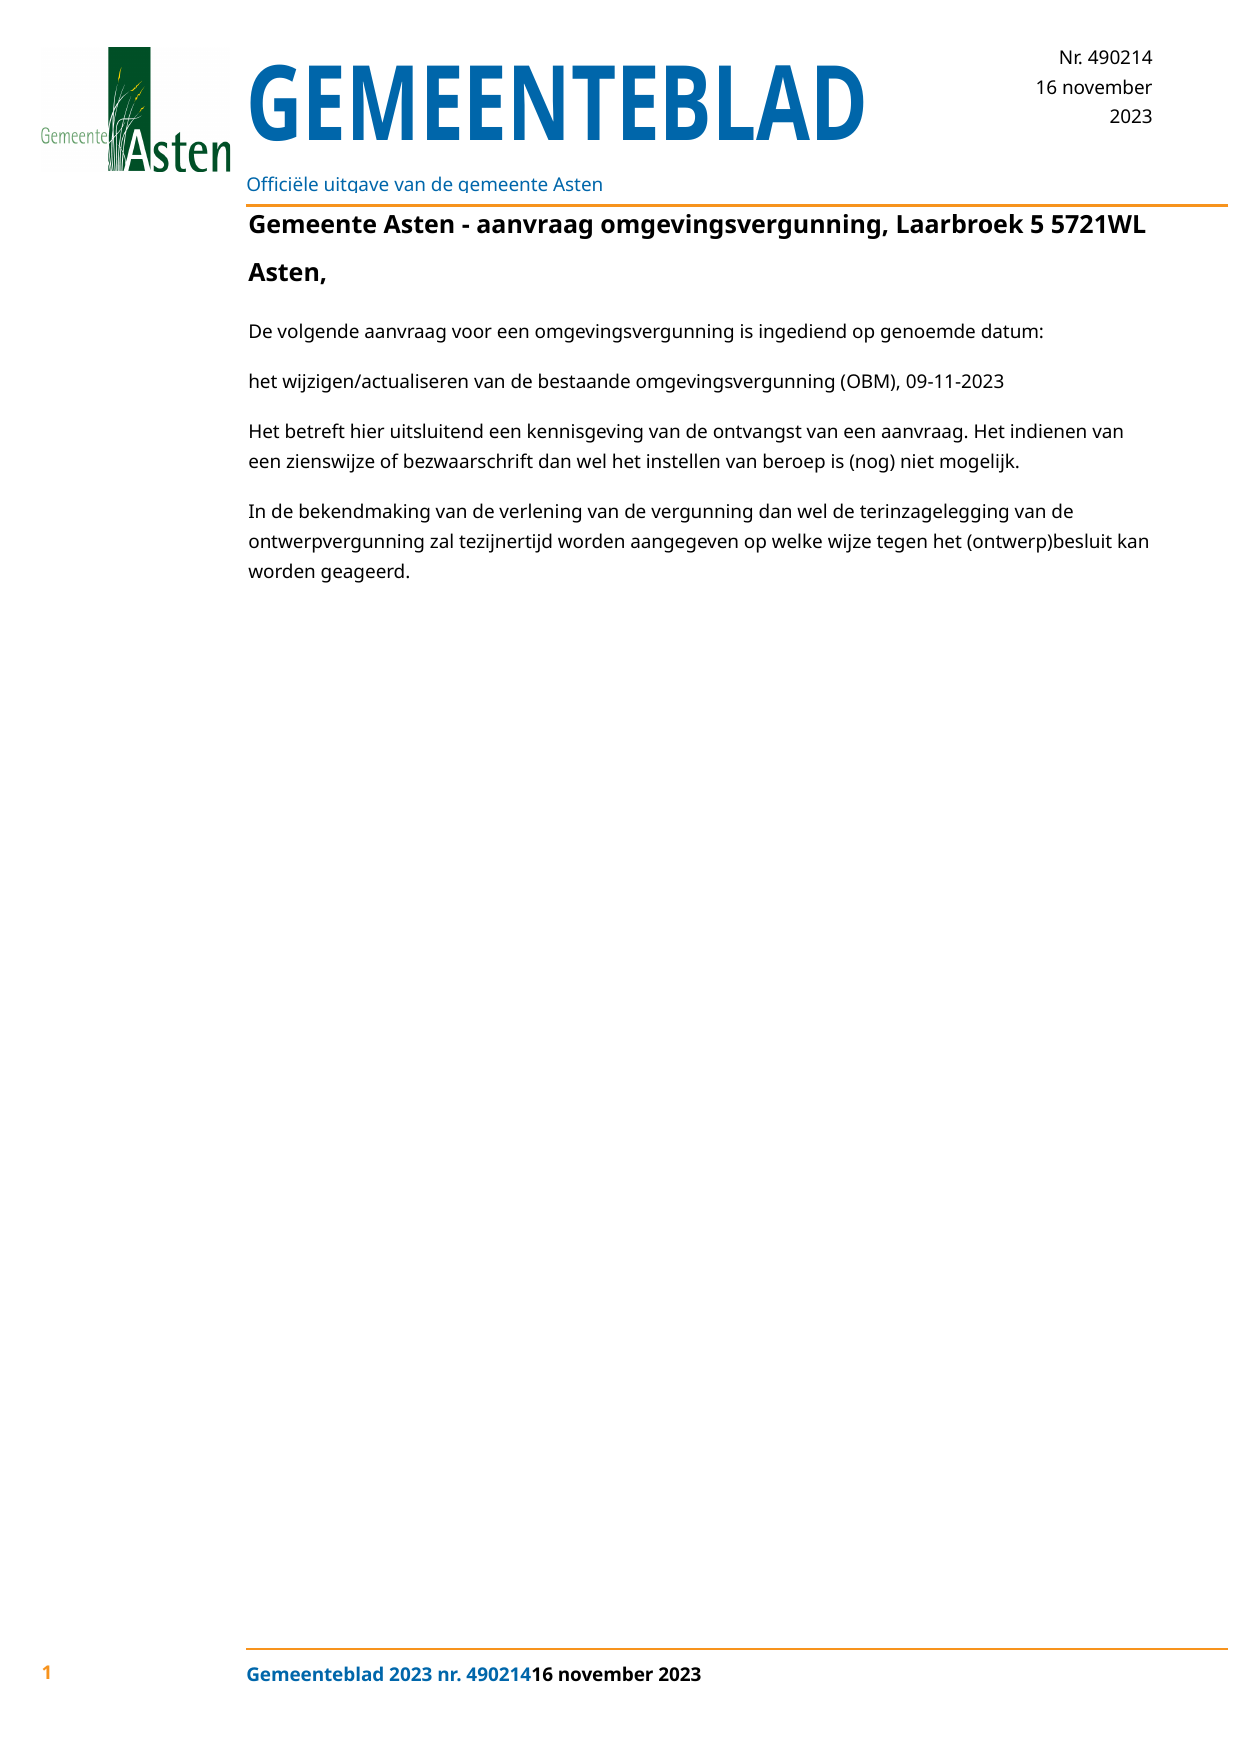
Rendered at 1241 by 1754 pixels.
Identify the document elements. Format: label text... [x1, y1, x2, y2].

text In de bekendmaking van de verlening van de vergunning dan wel de terinzagelegging van de ontwerpvergunning zal tezijnertijd worden aangegeven op welke wijze tegen het (ontwerp)besluit kan worden geageerd. [248, 499, 1152, 584]
picture [41, 47, 231, 172]
text Het betreft hier uitsluitend een kennisgeving van de ontvangst van een aanvraag. Het indienen van een zienswijze of bezwaarschrift dan wel het instellen van beroep is (nog) niet mogelijk. [248, 419, 1152, 474]
text De volgende aanvraag voor een omgevingsvergunning is ingediend op genoemde datum: [248, 318, 1152, 344]
text Gemeente Asten - aanvraag omgevingsvergunning, Laarbroek 5 5721WL Asten, [248, 207, 1152, 288]
text het wijzigen/actualiseren van de bestaande omgevingsvergunning (OBM), 09-11-2023 [248, 368, 1152, 394]
